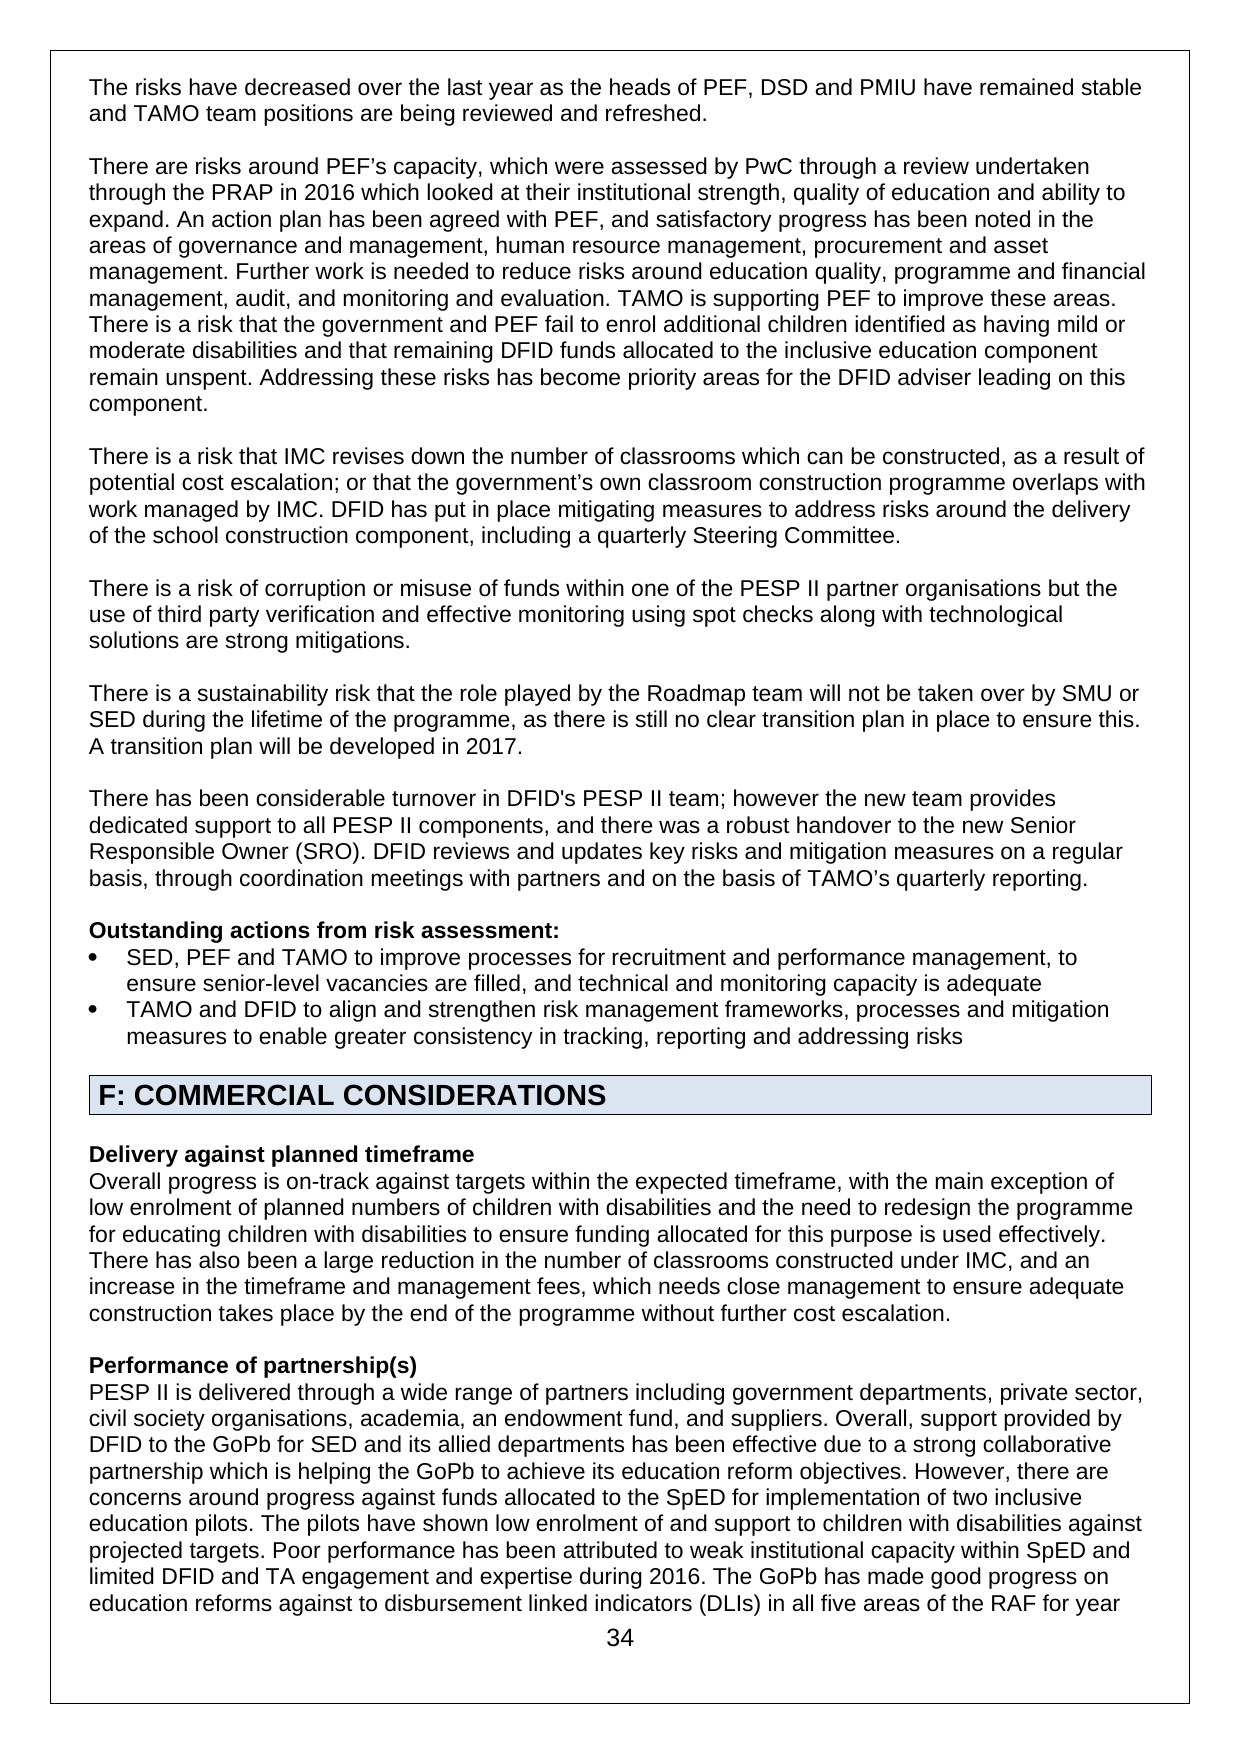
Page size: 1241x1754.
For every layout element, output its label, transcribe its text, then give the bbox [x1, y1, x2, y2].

list SED, PEF and TAMO to improve processes for recruitment and performance management, to ensure senior-level vacancies are filled, and technical and monitoring capacity is adequate [89, 943, 1152, 996]
text Outstanding actions from risk assessment: [89, 917, 1152, 943]
text There are risks around PEF’s capacity, which were assessed by PwC through a review undertaken through the PRAP in 2016 which looked at their institutional strength, quality of education and ability to expand. An action plan has been agreed with PEF, and satisfactory progress has been noted in the areas of governance and management, human resource management, procurement and asset management. Further work is needed to reduce risks around education quality, programme and financial management, audit, and monitoring and evaluation. TAMO is supporting PEF to improve these areas. There is a risk that the government and PEF fail to enrol additional children identified as having mild or moderate disabilities and that remaining DFID funds allocated to the inclusive education component remain unspent. Addressing these risks has become priority areas for the DFID adviser leading on this component. [89, 153, 1152, 416]
text There is a sustainability risk that the role played by the Roadmap team will not be taken over by SMU or SED during the lifetime of the programme, as there is still no clear transition plan in place to ensure this. A transition plan will be developed in 2017. [89, 680, 1152, 759]
text Delivery against planned timeframe [89, 1141, 1152, 1168]
text Performance of partnership(s) [89, 1352, 1152, 1379]
text The risks have decreased over the last year as the heads of PEF, DSD and PMIU have remained stable and TAMO team positions are being reviewed and refreshed. [89, 74, 1152, 127]
list TAMO and DFID to align and strengthen risk management frameworks, processes and mitigation measures to enable greater consistency in tracking, reporting and addressing risks [89, 996, 1152, 1049]
text There is a risk that IMC revises down the number of classrooms which can be constructed, as a result of potential cost escalation; or that the government’s own classroom construction programme overlaps with work managed by IMC. DFID has put in place mitigating measures to address risks around the delivery of the school construction component, including a quarterly Steering Committee. [89, 443, 1152, 548]
text Overall progress is on-track against targets within the expected timeframe, with the main exception of low enrolment of planned numbers of children with disabilities and the need to redesign the programme for educating children with disabilities to ensure funding allocated for this purpose is used effectively. There has also been a large reduction in the number of classrooms constructed under IMC, and an increase in the timeframe and management fees, which needs close management to ensure adequate construction takes place by the end of the programme without further cost escalation. [89, 1168, 1152, 1326]
text There has been considerable turnover in DFID's PESP II team; however the new team provides dedicated support to all PESP II components, and there was a robust handover to the new Senior Responsible Owner (SRO). DFID reviews and updates key risks and mitigation measures on a regular basis, through coordination meetings with partners and on the basis of TAMO’s quarterly reporting. [89, 785, 1152, 891]
text There is a risk of corruption or misuse of funds within one of the PESP II partner organisations but the use of third party verification and effective monitoring using spot checks along with technological solutions are strong mitigations. [89, 574, 1152, 654]
text PESP II is delivered through a wide range of partners including government departments, private sector, civil society organisations, academia, an endowment fund, and suppliers. Overall, support provided by DFID to the GoPb for SED and its allied departments has been effective due to a strong collaborative partnership which is helping the GoPb to achieve its education reform objectives. However, there are concerns around progress against funds allocated to the SpED for implementation of two inclusive education pilots. The pilots have shown low enrolment of and support to children with disabilities against projected targets. Poor performance has been attributed to weak institutional capacity within SpED and limited DFID and TA engagement and expertise during 2016. The GoPb has made good progress on education reforms against to disbursement linked indicators (DLIs) in all five areas of the RAF for year [89, 1379, 1152, 1616]
text F: COMMERCIAL CONSIDERATIONS [90, 1076, 1151, 1114]
